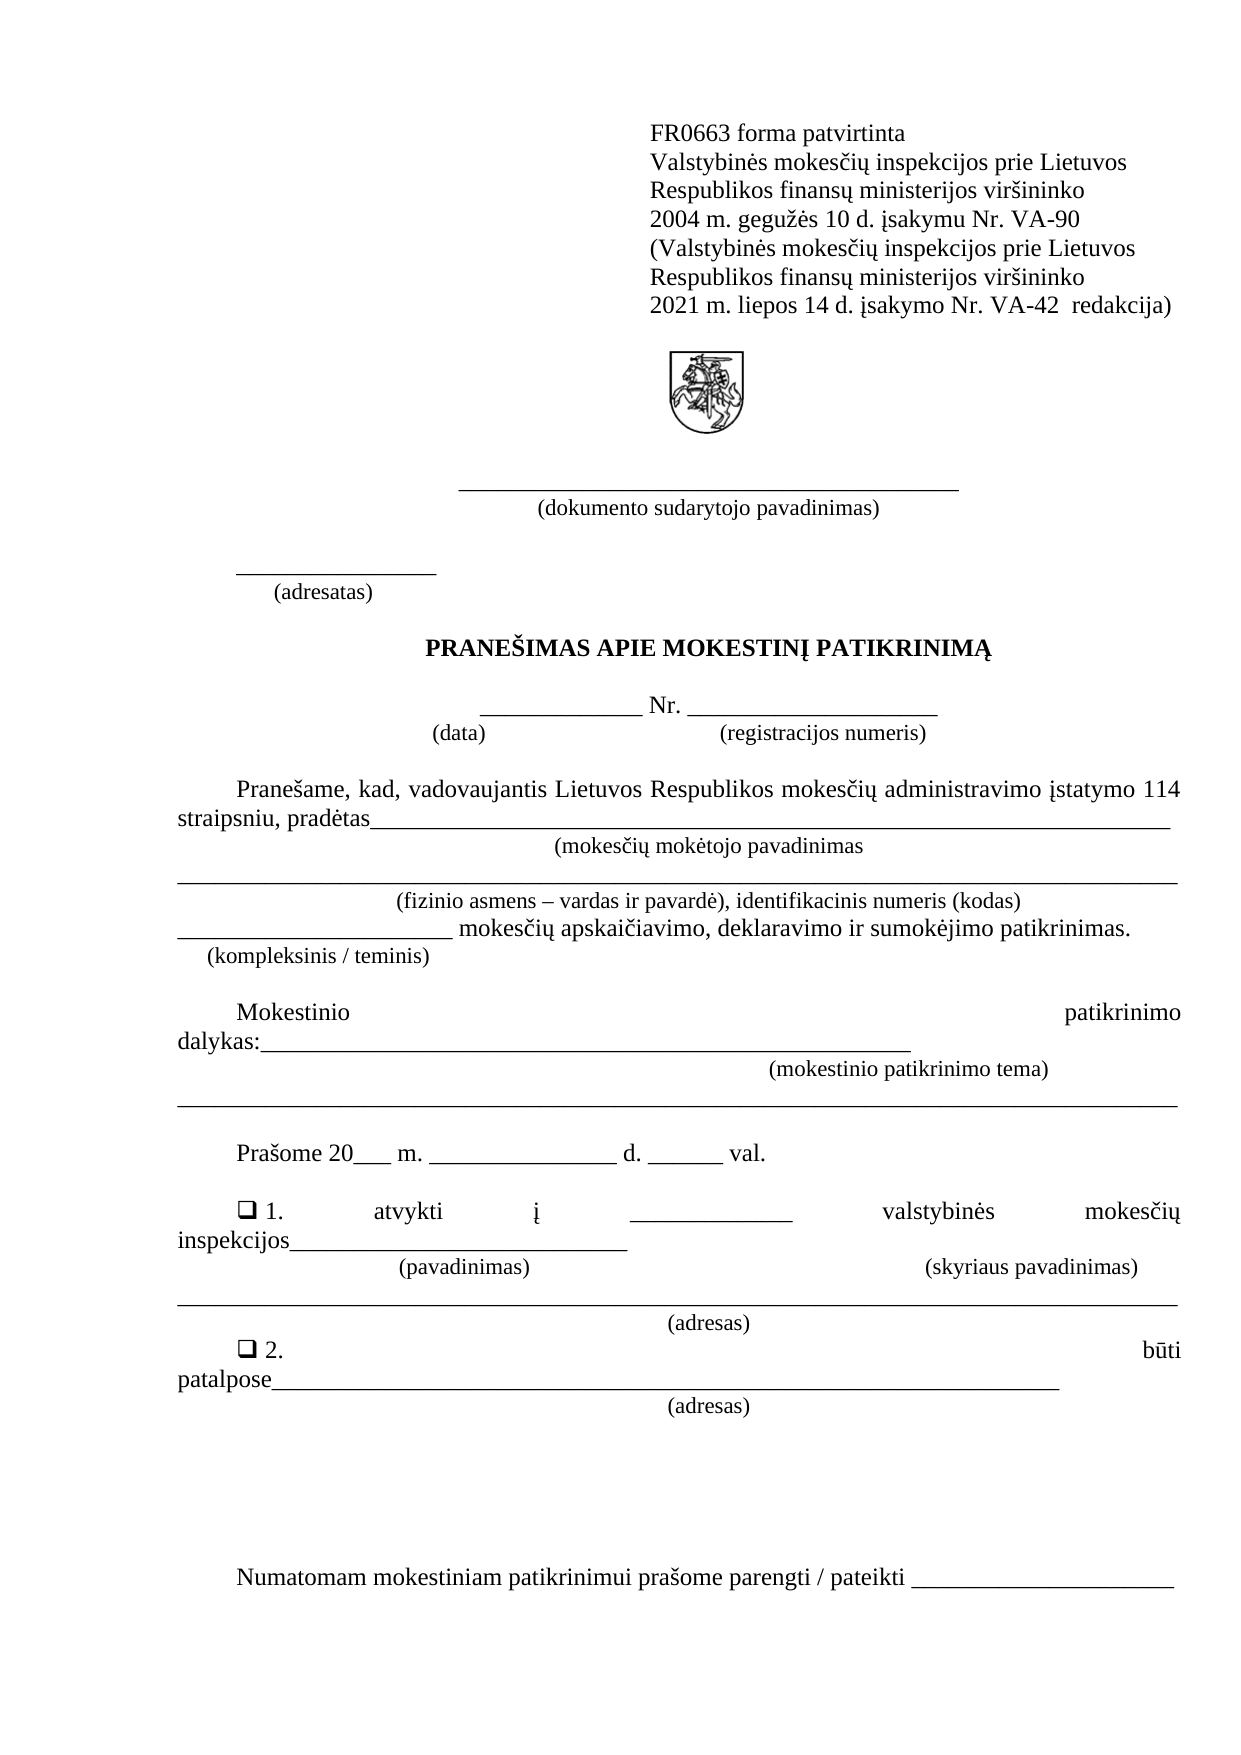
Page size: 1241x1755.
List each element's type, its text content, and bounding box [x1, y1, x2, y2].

text ________________________________________ [177, 465, 1181, 494]
text (data) (registracijos numeris) [177, 719, 1181, 746]
text Pranešame, kad, vadovaujantis Lietuvos Respublikos mokesčių administravimo įstatymo 114 straipsniu, pradėtas________________________________________________________________ [177, 774, 1181, 832]
text (adresas) [177, 1308, 1181, 1335]
text  1. atvykti į _____________ valstybinės mokesčių inspekcijos___________________________ [177, 1196, 1181, 1253]
text (adresas) [177, 1392, 1181, 1419]
text Prašome 20___ m. _______________ d. ______ val. [177, 1138, 1181, 1167]
text (Valstybinės mokesčių inspekcijos prie Lietuvos [649, 233, 1181, 262]
text (fizinio asmens – vardas ir pavardė), identifikacinis numeris (kodas) [177, 887, 1181, 913]
text  2. būti patalpose_______________________________________________________________ [177, 1335, 1181, 1392]
text (pavadinimas) (skyriaus pavadinimas) [340, 1253, 1181, 1280]
text _____________ Nr. ____________________ [177, 690, 1181, 719]
text PRANEŠIMAS APIE MOKESTINĮ PATIKRINIMĄ [177, 633, 1181, 662]
text 2021 m. liepos 14 d. įsakymo Nr. VA-42 redakcija) [649, 291, 1181, 319]
text (dokumento sudarytojo pavadinimas) [177, 494, 1181, 520]
text ________________________________________________________________________________ [177, 1280, 1181, 1308]
text (adresatas) [215, 578, 1181, 604]
text (mokestinio patikrinimo tema) [577, 1054, 1181, 1081]
text (kompleksinis / teminis) [177, 942, 1181, 968]
text 2004 m. gegužės 10 d. įsakymu Nr. VA-90 [649, 204, 1181, 233]
text Numatomam mokestiniam patikrinimui prašome parengti / pateikti _____________________ [177, 1562, 1181, 1591]
text Respublikos finansų ministerijos viršininko [649, 176, 1181, 204]
text ________________ [177, 549, 1181, 578]
text ______________________ mokesčių apskaičiavimo, deklaravimo ir sumokėjimo patikrinimas. [177, 913, 1181, 942]
text FR0663 forma patvirtinta [650, 118, 1181, 147]
text Valstybinės mokesčių inspekcijos prie Lietuvos [649, 147, 1181, 176]
text (mokesčių mokėtojo pavadinimas [177, 832, 1181, 858]
text Respublikos finansų ministerijos viršininko [649, 262, 1181, 291]
text ________________________________________________________________________________ [177, 858, 1181, 887]
text Mokestinio patikrinimo dalykas:____________________________________________________ [177, 997, 1181, 1054]
text ________________________________________________________________________________ [177, 1081, 1181, 1110]
